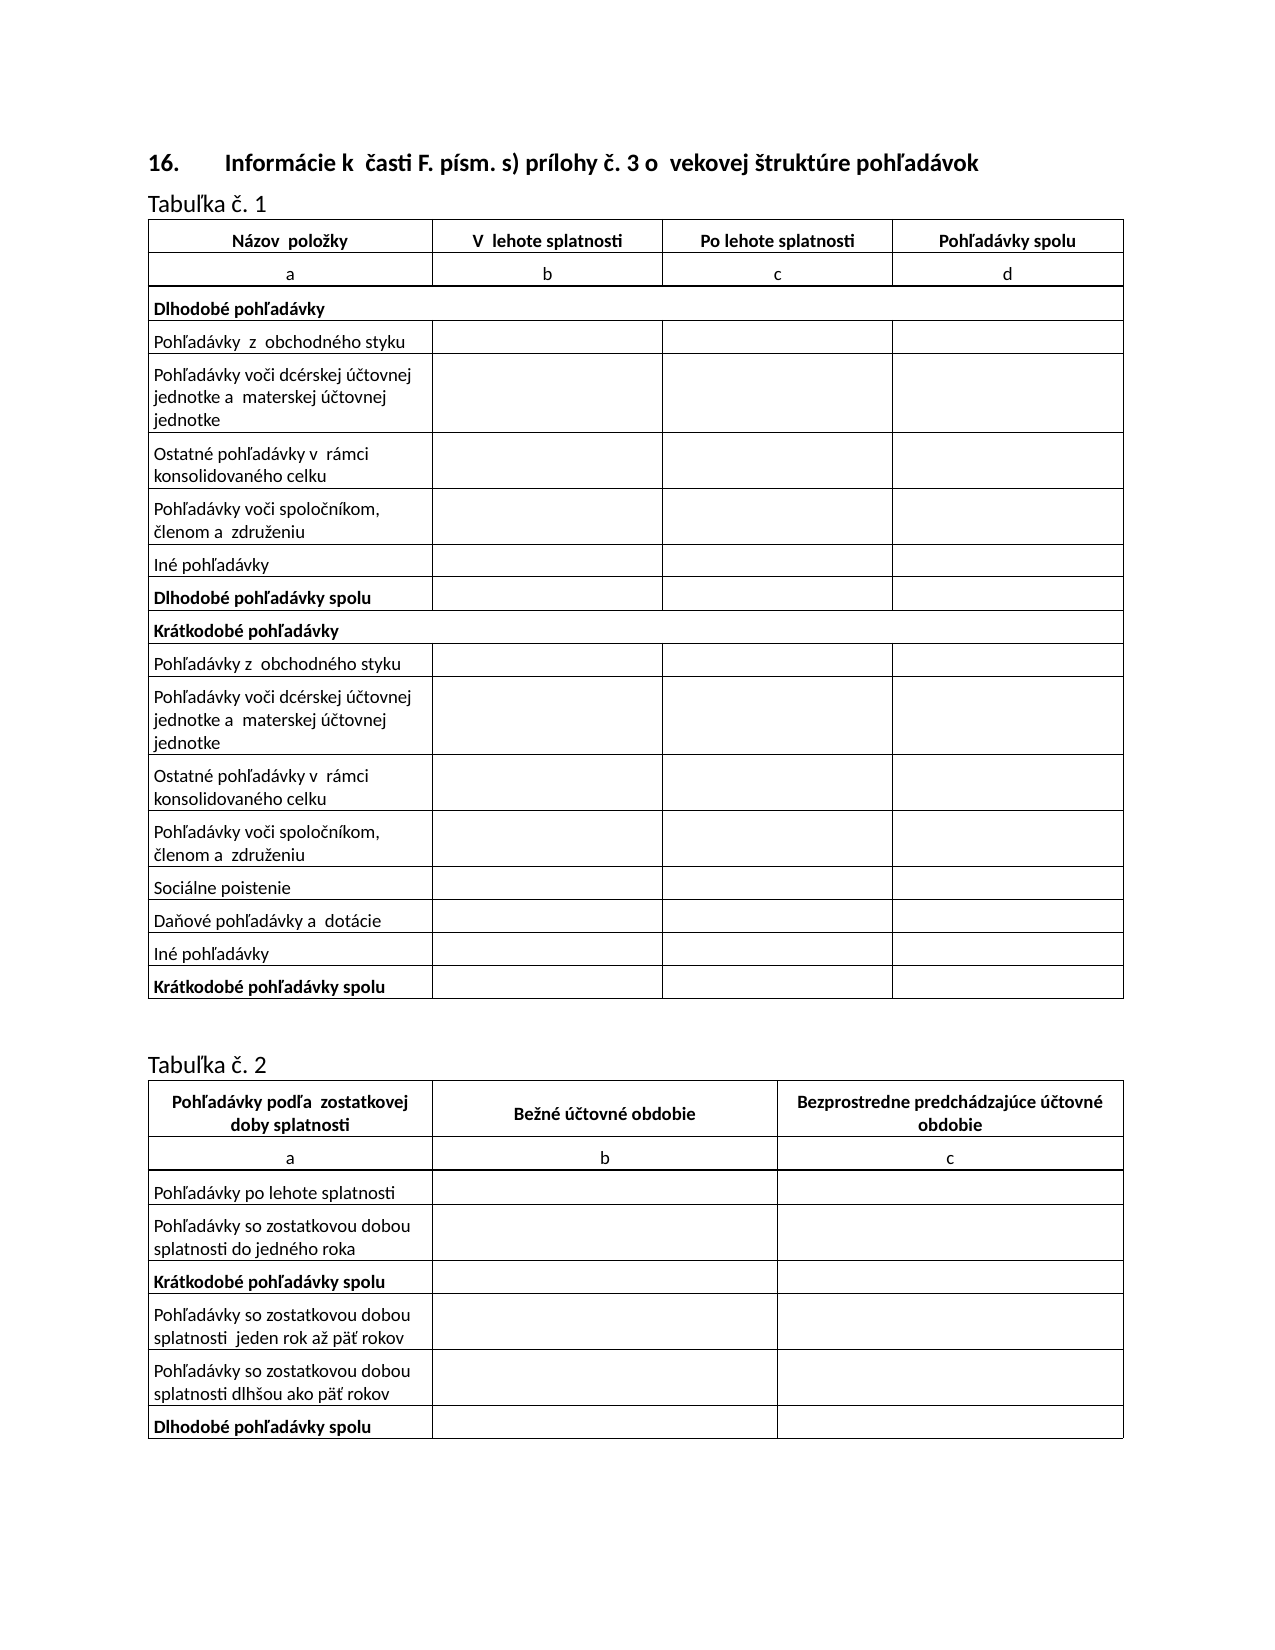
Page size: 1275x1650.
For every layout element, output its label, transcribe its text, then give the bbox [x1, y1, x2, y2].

table_cell Pohľadávky voči spoločníkom, členom a združeniu [149, 489, 432, 543]
table_cell Ostatné pohľadávky v rámci konsolidovaného celku [149, 433, 432, 487]
table_cell [778, 1171, 1123, 1204]
table_cell [893, 354, 1123, 432]
table_cell Pohľadávky z obchodného styku [149, 644, 432, 676]
table_cell [778, 1205, 1123, 1260]
table_cell Pohľadávky so zostatkovou dobou splatnosti do jedného roka [149, 1205, 432, 1260]
table_cell [663, 321, 892, 353]
table_cell [433, 545, 662, 576]
table_cell [893, 867, 1123, 899]
table_cell [433, 354, 662, 432]
table_cell [893, 545, 1123, 576]
table_cell [433, 321, 662, 353]
table_header Bežné účtovné obdobie [433, 1081, 777, 1136]
table_cell [663, 933, 892, 965]
table_cell Iné pohľadávky [149, 933, 432, 965]
table_header Pohľadávky podľa zostatkovej doby splatnosti [149, 1081, 432, 1136]
table_cell [663, 677, 892, 754]
table_cell Krátkodobé pohľadávky spolu [149, 966, 432, 998]
table_cell [893, 677, 1123, 754]
table_cell [663, 545, 892, 576]
table_cell [433, 644, 662, 676]
table_header Názov položky [149, 220, 432, 252]
table_cell [433, 1261, 777, 1293]
table_cell Daňové pohľadávky a dotácie [149, 900, 432, 932]
table_cell [433, 677, 662, 754]
table_cell [778, 1406, 1123, 1438]
table_cell [433, 489, 662, 543]
table_cell [893, 489, 1123, 543]
table_cell [663, 811, 892, 866]
table_cell Pohľadávky voči dcérskej účtovnej jednotke a materskej účtovnej jednotke [149, 677, 432, 754]
table_cell Dlhodobé pohľadávky spolu [149, 577, 432, 609]
table_cell [433, 1205, 777, 1260]
table_cell [433, 1171, 777, 1204]
table_cell [663, 755, 892, 810]
table_cell [778, 1294, 1123, 1349]
table_cell [433, 1406, 777, 1438]
table_cell d [893, 253, 1123, 285]
table_cell [893, 811, 1123, 866]
table_cell Pohľadávky so zostatkovou dobou splatnosti jeden rok až päť rokov [149, 1294, 432, 1349]
table_cell Ostatné pohľadávky v rámci konsolidovaného celku [149, 755, 432, 810]
table_cell [433, 1350, 777, 1405]
table_cell Dlhodobé pohľadávky [149, 287, 1123, 320]
table_cell Pohľadávky po lehote splatnosti [149, 1171, 432, 1204]
table_header Po lehote splatnosti [663, 220, 892, 252]
table_header Pohľadávky spolu [893, 220, 1123, 252]
table_cell a [149, 1137, 432, 1169]
table_cell b [433, 1137, 777, 1169]
table_cell [433, 433, 662, 487]
table_cell [893, 755, 1123, 810]
text Tabuľka č. 2 [148, 1050, 1127, 1080]
table_cell [663, 867, 892, 899]
table_cell [663, 354, 892, 432]
table_cell c [663, 253, 892, 285]
table_cell [893, 644, 1123, 676]
table_cell b [433, 253, 662, 285]
table_cell [893, 966, 1123, 998]
table_cell [663, 577, 892, 609]
table_cell [433, 900, 662, 932]
table_cell c [778, 1137, 1123, 1169]
table_cell [663, 433, 892, 487]
table_cell [663, 644, 892, 676]
table_cell [663, 966, 892, 998]
table_cell Pohľadávky voči spoločníkom, členom a združeniu [149, 811, 432, 866]
table_cell Krátkodobé pohľadávky spolu [149, 1261, 432, 1293]
table_cell [433, 1294, 777, 1349]
table_cell [778, 1261, 1123, 1293]
table_cell [663, 489, 892, 543]
table_header Bezprostredne predchádzajúce účtovné obdobie [778, 1081, 1123, 1136]
table_cell [663, 900, 892, 932]
table_cell Sociálne poistenie [149, 867, 432, 899]
text 16. Informácie k časti F. písm. s) prílohy č. 3 o vekovej štruktúre pohľadávok [148, 148, 1127, 178]
table_cell [893, 577, 1123, 609]
table_cell [433, 867, 662, 899]
table_cell Pohľadávky so zostatkovou dobou splatnosti dlhšou ako päť rokov [149, 1350, 432, 1405]
table_cell [433, 811, 662, 866]
table_cell [893, 433, 1123, 487]
table_cell [433, 577, 662, 609]
table_header V lehote splatnosti [433, 220, 662, 252]
table_cell [433, 933, 662, 965]
table_cell [433, 966, 662, 998]
table_cell Iné pohľadávky [149, 545, 432, 576]
table_cell Pohľadávky voči dcérskej účtovnej jednotke a materskej účtovnej jednotke [149, 354, 432, 432]
table_cell a [149, 253, 432, 285]
text Tabuľka č. 1 [148, 188, 1127, 219]
table_cell [893, 900, 1123, 932]
table_cell [778, 1350, 1123, 1405]
table_cell Dlhodobé pohľadávky spolu [149, 1406, 432, 1438]
table_cell [893, 933, 1123, 965]
table_cell [433, 755, 662, 810]
table_cell Pohľadávky z obchodného styku [149, 321, 432, 353]
table_cell [893, 321, 1123, 353]
table_cell Krátkodobé pohľadávky [149, 611, 1123, 642]
